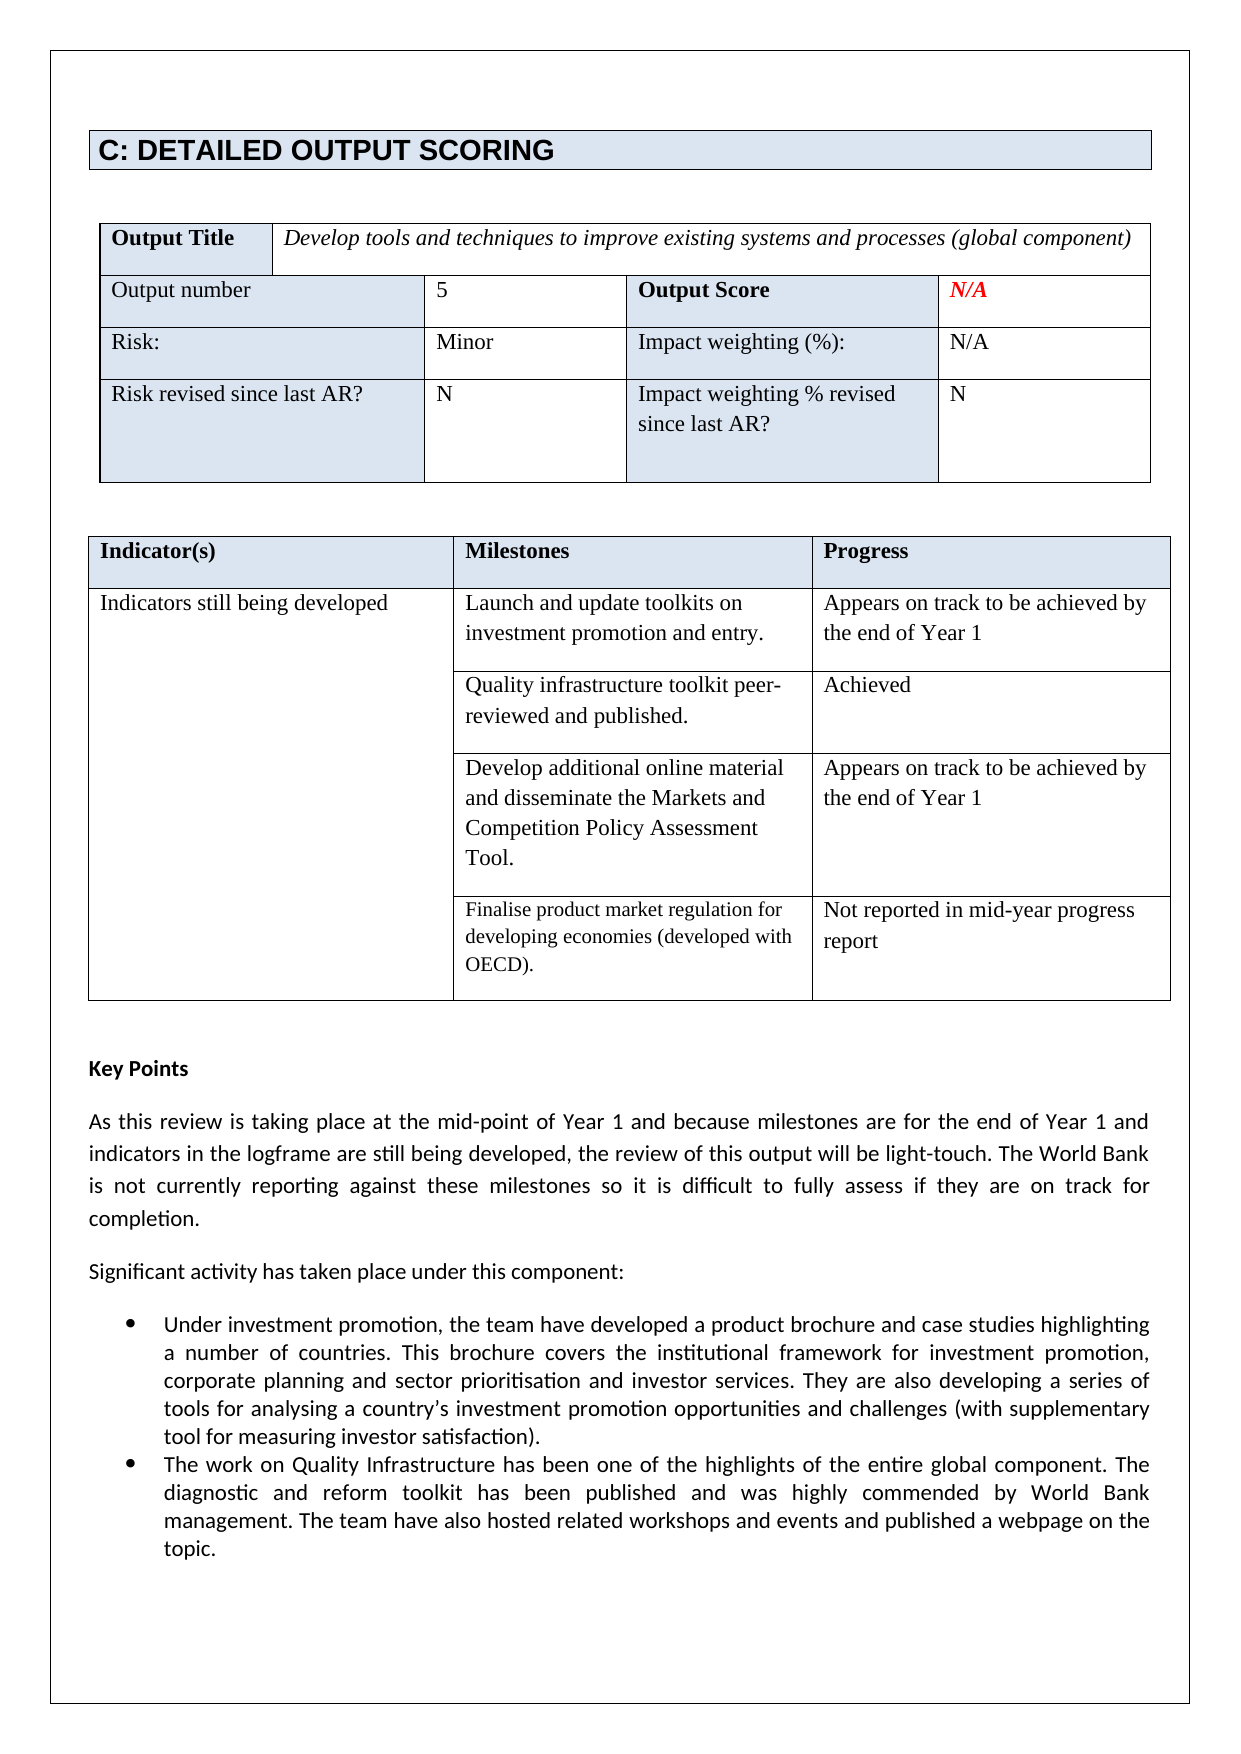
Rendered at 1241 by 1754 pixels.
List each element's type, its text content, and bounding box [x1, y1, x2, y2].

table_header Milestones [454, 537, 812, 588]
table_cell Launch and update toolkits on investment promotion and entry. [454, 589, 812, 671]
text Key Points [89, 1054, 1152, 1082]
table_cell Appears on track to be achieved by the end of Year 1 [813, 754, 1170, 896]
table_cell Risk: [101, 328, 424, 379]
table_cell Risk revised since last AR? [101, 380, 424, 482]
text As this review is taking place at the mid-point of Year 1 and because milestones are for the end of Year 1 and indicators in the logframe are still being developed, the review of this output will be light-touch. The World Bank is not currently reporting against these milestones so it is difficult to fully assess if they are on track for completion. [89, 1107, 1152, 1232]
table_cell Achieved [813, 672, 1170, 753]
table_cell Impact weighting (%): [627, 328, 938, 379]
table_cell Develop additional online material and disseminate the Markets and Competition Policy Assessment Tool. [454, 754, 812, 896]
table_header Output Title [101, 224, 272, 275]
table_cell Output Score [627, 276, 938, 327]
subtitle C: DETAILED OUTPUT SCORING [90, 131, 1151, 169]
table_cell Minor [425, 328, 626, 379]
table_cell N/A [939, 328, 1150, 379]
table_header Develop tools and techniques to improve existing systems and processes (global component) [273, 224, 1150, 275]
table_cell N/A [939, 276, 1150, 327]
table_header Indicator(s) [89, 537, 453, 588]
table_cell Finalise product market regulation for developing economies (developed with OECD). [454, 897, 812, 1000]
list The work on Quality Infrastructure has been one of the highlights of the entire global component. The diagnostic and reform toolkit has been published and was highly commended by World Bank management. The team have also hosted related workshops and events and published a webpage on the topic. [126, 1450, 1152, 1562]
table_cell Appears on track to be achieved by the end of Year 1 [813, 589, 1170, 671]
table_cell Indicators still being developed [89, 589, 453, 1000]
table_cell Not reported in mid-year progress report [813, 897, 1170, 1000]
table_cell N [425, 380, 626, 482]
text Significant activity has taken place under this component: [89, 1257, 1152, 1285]
table_cell Quality infrastructure toolkit peer-reviewed and published. [454, 672, 812, 753]
table_cell Impact weighting % revised since last AR? [627, 380, 938, 482]
table_cell N [939, 380, 1150, 482]
table_cell 5 [425, 276, 626, 327]
list Under investment promotion, the team have developed a product brochure and case studies highlighting a number of countries. This brochure covers the institutional framework for investment promotion, corporate planning and sector prioritisation and investor services. They are also developing a series of tools for analysing a country’s investment promotion opportunities and challenges (with supplementary tool for measuring investor satisfaction). [126, 1310, 1152, 1450]
table_header Progress [813, 537, 1170, 588]
table_cell Output number [101, 276, 424, 327]
